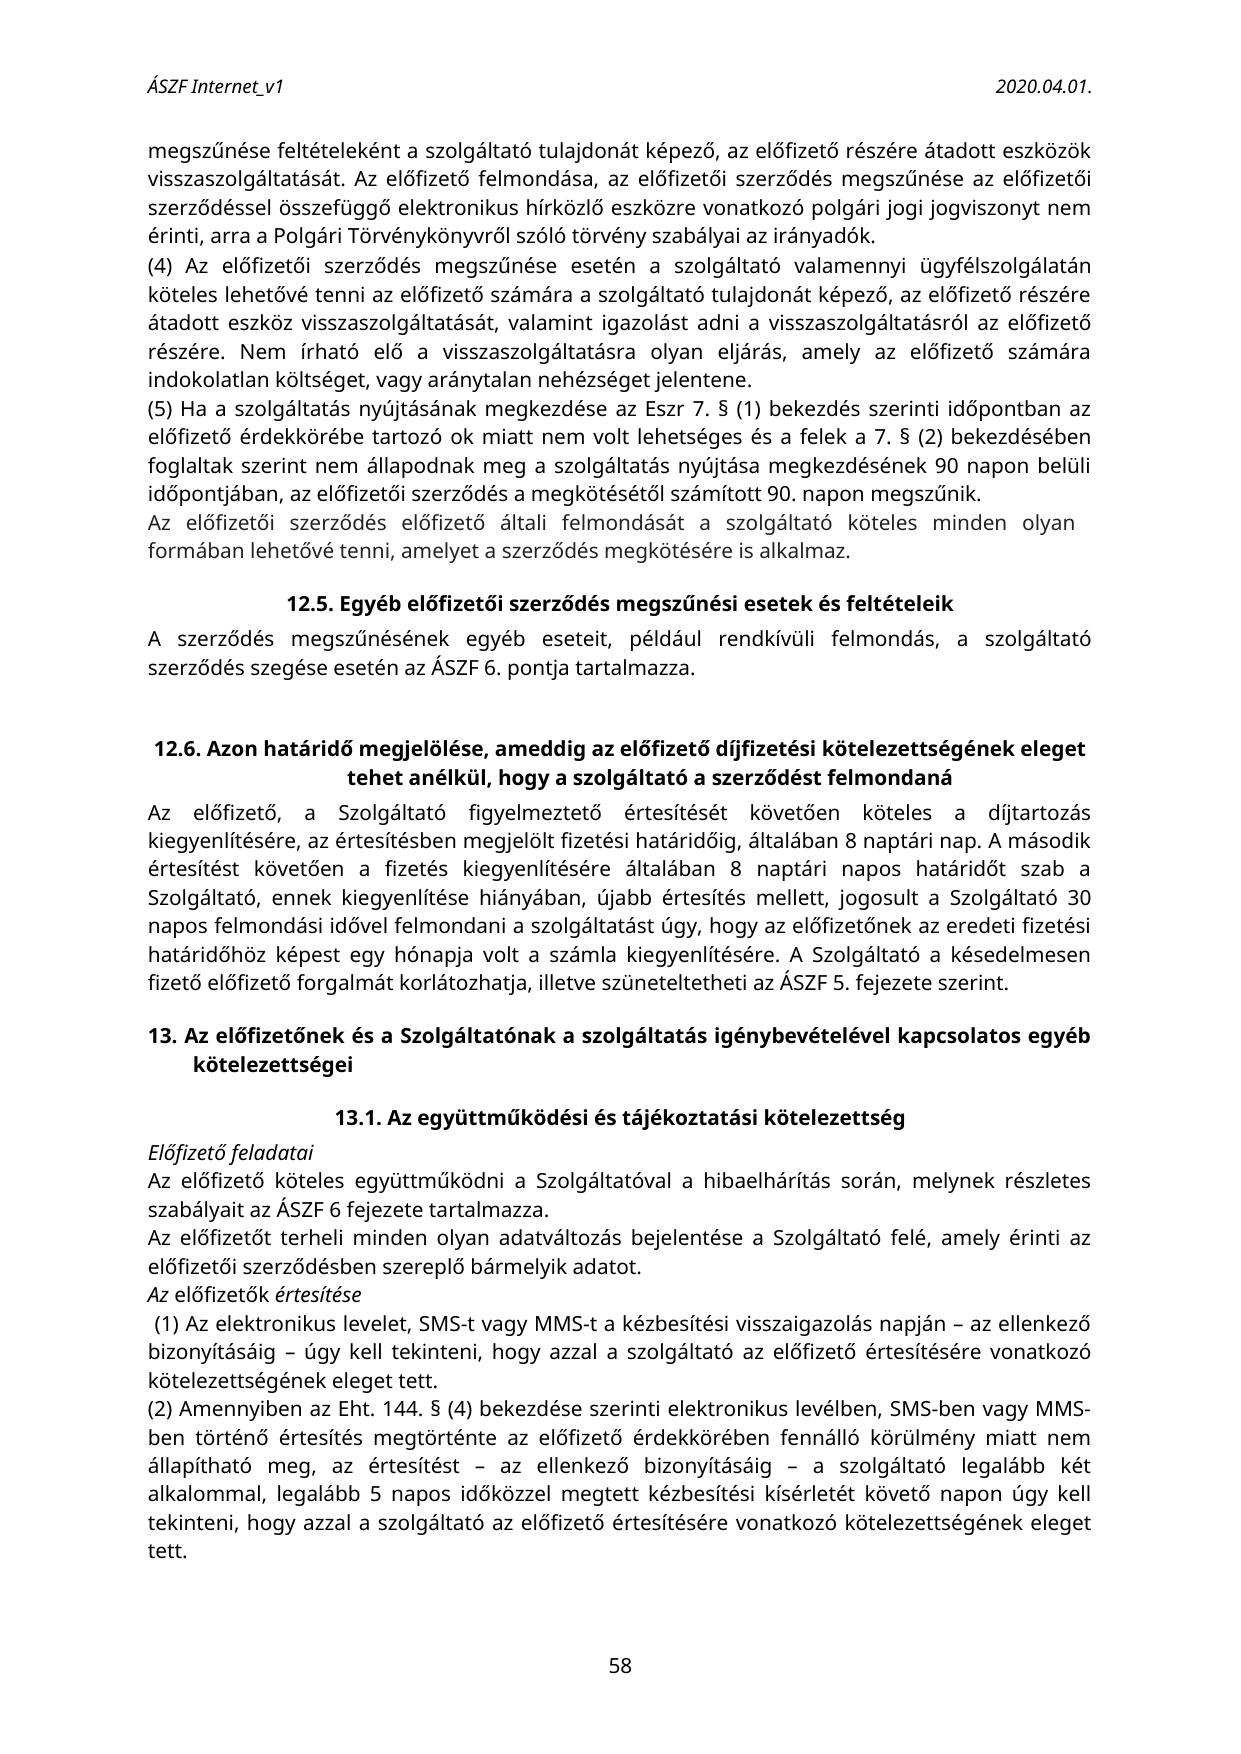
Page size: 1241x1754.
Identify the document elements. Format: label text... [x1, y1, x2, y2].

subtitle 13. Az előfizetőnek és a Szolgáltatónak a szolgáltatás igénybevételével kapcsolatos egyéb kötelezettségei [148, 1022, 1092, 1078]
text Az előfizető köteles együttműködni a Szolgáltatóval a hibaelhárítás során, melynek részletes szabályait az ÁSZF 6 fejezete tartalmazza. [148, 1167, 1092, 1223]
subtitle 12.5. Egyéb előfizetői szerződés megszűnési esetek és feltételeik [148, 589, 1092, 618]
text (1) Az elektronikus levelet, SMS-t vagy MMS-t a kézbesítési visszaigazolás napján – az ellenkező bizonyításáig – úgy kell tekinteni, hogy azzal a szolgáltató az előfizető értesítésére vonatkozó kötelezettségének eleget tett. [148, 1309, 1092, 1394]
text Az előfizetői szerződés előfizető általi felmondását a szolgáltató köteles minden olyan formában lehetővé tenni, amelyet a szerződés megkötésére is alkalmaz. [148, 508, 1077, 564]
text Az előfizetők értesítése [148, 1280, 1092, 1309]
text megszűnése feltételeként a szolgáltató tulajdonát képező, az előfizető részére átadott eszközök visszaszolgáltatását. Az előfizető felmondása, az előfizetői szerződés megszűnése az előfizetői szerződéssel összefüggő elektronikus hírközlő eszközre vonatkozó polgári jogi jogviszonyt nem érinti, arra a Polgári Törvénykönyvről szóló törvény szabályai az irányadók. [148, 136, 1092, 249]
text (2) Amennyiben az Eht. 144. § (4) bekezdése szerinti elektronikus levélben, SMS-ben vagy MMS-ben történő értesítés megtörténte az előfizető érdekkörében fennálló körülmény miatt nem állapítható meg, az értesítést – az ellenkező bizonyításáig – a szolgáltató legalább két alkalommal, legalább 5 napos időközzel megtett kézbesítési kísérletét követő napon úgy kell tekinteni, hogy azzal a szolgáltató az előfizető értesítésére vonatkozó kötelezettségének eleget tett. [148, 1394, 1092, 1565]
text A szerződés megszűnésének egyéb eseteit, például rendkívüli felmondás, a szolgáltató szerződés szegése esetén az ÁSZF 6. pontja tartalmazza. [148, 624, 1092, 681]
text (4) Az előfizetői szerződés megszűnése esetén a szolgáltató valamennyi ügyfélszolgálatán köteles lehetővé tenni az előfizető számára a szolgáltató tulajdonát képező, az előfizető részére átadott eszköz visszaszolgáltatását, valamint igazolást adni a visszaszolgáltatásról az előfizető részére. Nem írható elő a visszaszolgáltatásra olyan eljárás, amely az előfizető számára indokolatlan költséget, vagy aránytalan nehézséget jelentene. [148, 252, 1092, 394]
text Az előfizető, a Szolgáltató figyelmeztető értesítését követően köteles a díjtartozás kiegyenlítésére, az értesítésben megjelölt fizetési határidőig, általában 8 naptári nap. A második értesítést követően a fizetés kiegyenlítésére általában 8 naptári napos határidőt szab a Szolgáltató, ennek kiegyenlítése hiányában, újabb értesítés mellett, jogosult a Szolgáltató 30 napos felmondási idővel felmondani a szolgáltatást úgy, hogy az előfizetőnek az eredeti fizetési határidőhöz képest egy hónapja volt a számla kiegyenlítésére. A Szolgáltató a késedelmesen fizető előfizető forgalmát korlátozhatja, illetve szüneteltetheti az ÁSZF 5. fejezete szerint. [148, 798, 1092, 997]
subtitle 12.6. Azon határidő megjelölése, ameddig az előfizető díjfizetési kötelezettségének eleget tehet anélkül, hogy a szolgáltató a szerződést felmondaná [148, 734, 1092, 791]
subtitle 13.1. Az együttműködési és tájékoztatási kötelezettség [148, 1103, 1092, 1132]
text (5) Ha a szolgáltatás nyújtásának megkezdése az Eszr 7. § (1) bekezdés szerinti időpontban az előfizető érdekkörébe tartozó ok miatt nem volt lehetséges és a felek a 7. § (2) bekezdésében foglaltak szerint nem állapodnak meg a szolgáltatás nyújtása megkezdésének 90 napon belüli időpontjában, az előfizetői szerződés a megkötésétől számított 90. napon megszűnik. [148, 394, 1092, 508]
text Előfizető feladatai [148, 1138, 1092, 1167]
text Az előfizetőt terheli minden olyan adatváltozás bejelentése a Szolgáltató felé, amely érinti az előfizetői szerződésben szereplő bármelyik adatot. [148, 1223, 1092, 1280]
